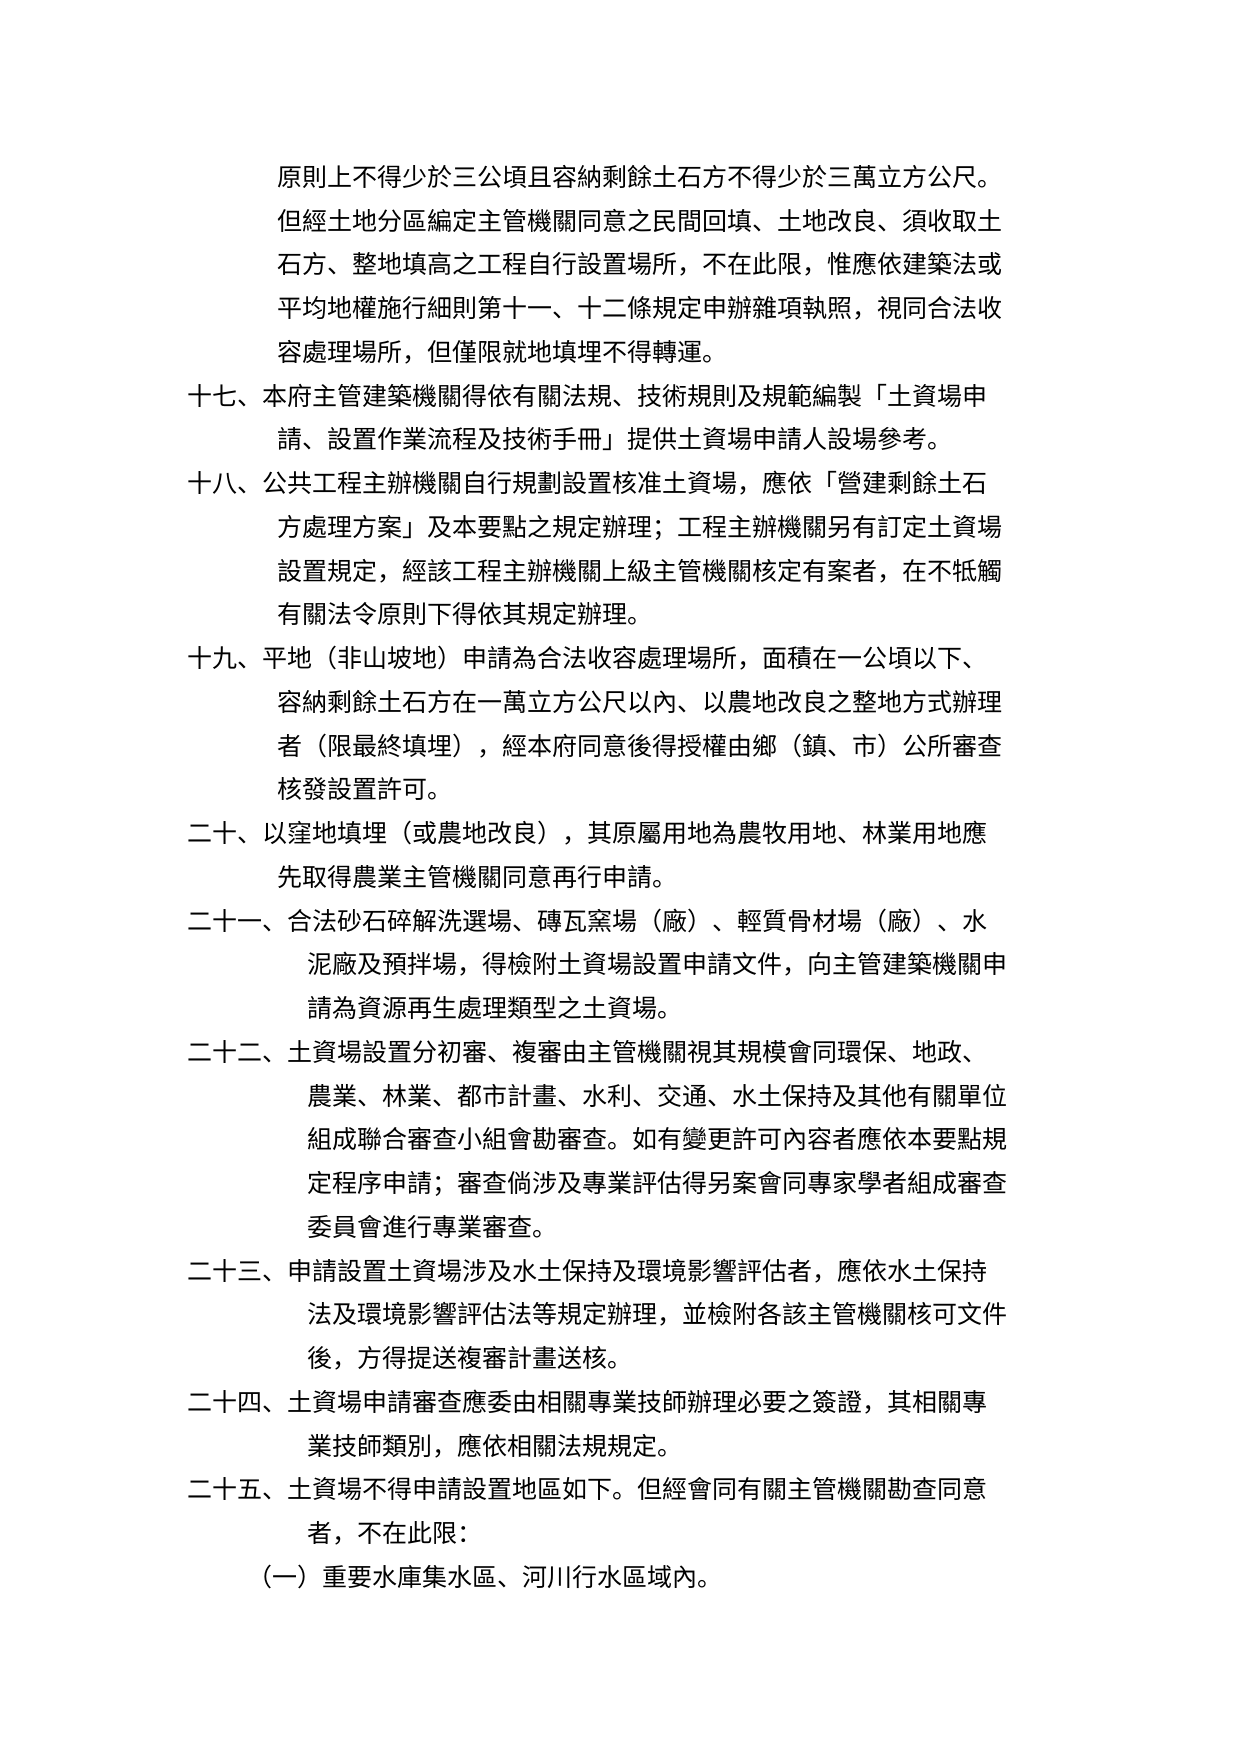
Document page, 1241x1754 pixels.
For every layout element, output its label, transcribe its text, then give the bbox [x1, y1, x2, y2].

text 請、設置作業流程及技術手冊」提供土資場申請人設場參考。 [187, 412, 1053, 456]
text 委員會進行專業審查。 [187, 1200, 1053, 1244]
text 二十一、合法砂石碎解洗選場、磚瓦窯場（廠）、輕質骨材場（廠）、水 [187, 894, 1053, 937]
text 先取得農業主管機關同意再行申請。 [187, 850, 1053, 894]
text 平均地權施行細則第十一、十二條規定申辦雜項執照，視同合法收 [187, 281, 1053, 325]
text （一）重要水庫集水區、河川行水區域內。 [187, 1550, 1053, 1594]
text 原則上不得少於三公頃且容納剩餘土石方不得少於三萬立方公尺。 [187, 150, 1053, 194]
text 後，方得提送複審計畫送核。 [187, 1331, 1053, 1375]
text 定程序申請；審查倘涉及專業評估得另案會同專家學者組成審查 [187, 1156, 1053, 1200]
text 但經土地分區編定主管機關同意之民間回填、土地改良、須收取土 [187, 194, 1053, 237]
text 二十三、申請設置土資場涉及水土保持及環境影響評估者，應依水土保持 [187, 1244, 1053, 1287]
text 設置規定，經該工程主辦機關上級主管機關核定有案者，在不牴觸 [187, 544, 1053, 587]
text 業技師類別，應依相關法規規定。 [187, 1419, 1053, 1462]
text 法及環境影響評估法等規定辦理，並檢附各該主管機關核可文件 [187, 1287, 1053, 1331]
text 十八、公共工程主辦機關自行規劃設置核准土資場，應依「營建剩餘土石 [187, 456, 1053, 500]
text 農業、林業、都市計畫、水利、交通、水土保持及其他有關單位 [187, 1069, 1053, 1112]
text 核發設置許可。 [187, 762, 1053, 806]
text 二十五、土資場不得申請設置地區如下。但經會同有關主管機關勘查同意 [187, 1462, 1053, 1506]
text 容處理場所，但僅限就地填埋不得轉運。 [187, 325, 1053, 369]
text 石方、整地填高之工程自行設置場所，不在此限，惟應依建築法或 [187, 237, 1053, 281]
text 二十二、土資場設置分初審、複審由主管機關視其規模會同環保、地政、 [187, 1025, 1053, 1069]
text 泥廠及預拌場，得檢附土資場設置申請文件，向主管建築機關申 [187, 937, 1053, 981]
text 者，不在此限： [187, 1506, 1053, 1550]
text 容納剩餘土石方在一萬立方公尺以內、以農地改良之整地方式辦理 [187, 675, 1053, 719]
text 者（限最終填埋），經本府同意後得授權由鄉（鎮、市）公所審查 [187, 719, 1053, 762]
text 十九、平地（非山坡地）申請為合法收容處理場所，面積在一公頃以下、 [187, 631, 1053, 675]
text 組成聯合審查小組會勘審查。如有變更許可內容者應依本要點規 [187, 1112, 1053, 1156]
text 方處理方案」及本要點之規定辦理；工程主辦機關另有訂定土資場 [187, 500, 1053, 544]
text 二十、以窪地填埋（或農地改良），其原屬用地為農牧用地、林業用地應 [187, 806, 1053, 850]
text 十七、本府主管建築機關得依有關法規、技術規則及規範編製「土資場申 [187, 369, 1053, 412]
text 二十四、土資場申請審查應委由相關專業技師辦理必要之簽證，其相關專 [187, 1375, 1053, 1419]
text 有關法令原則下得依其規定辦理。 [187, 587, 1053, 631]
text 請為資源再生處理類型之土資場。 [187, 981, 1053, 1025]
